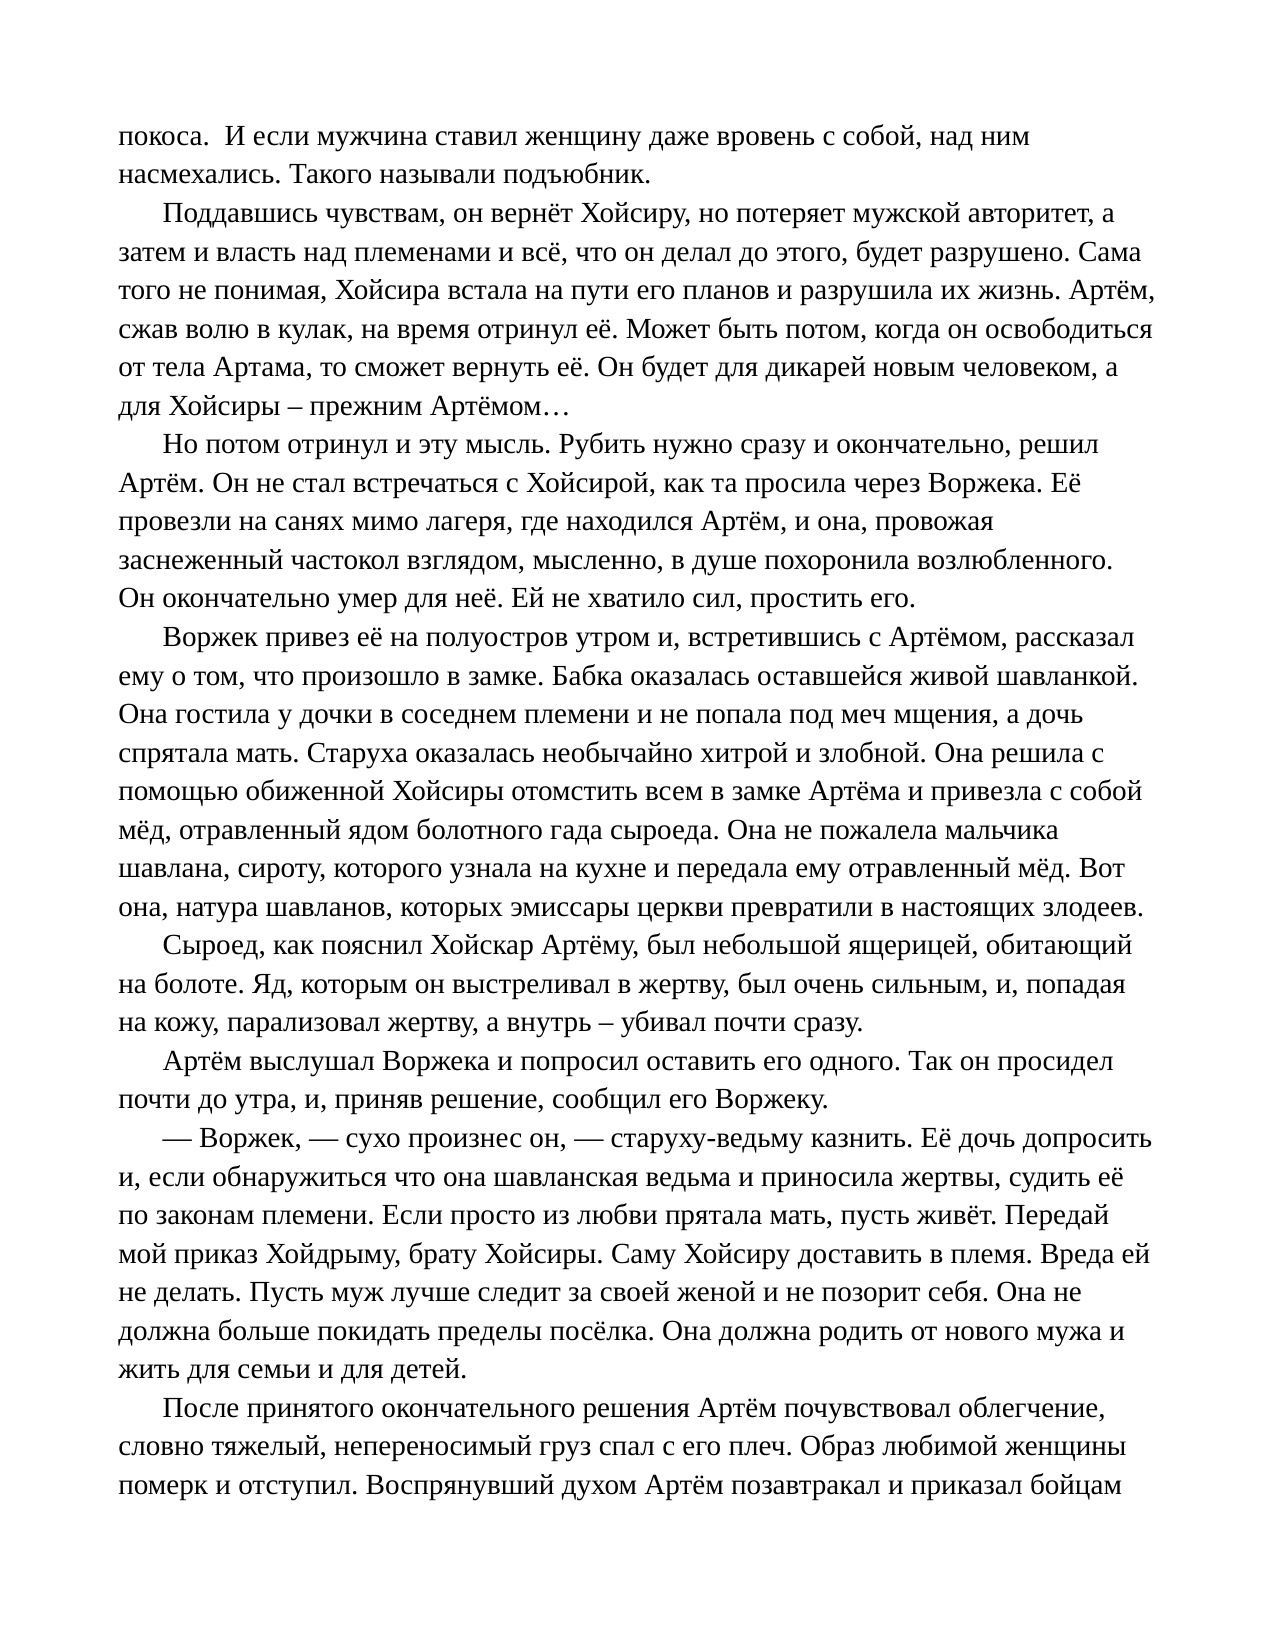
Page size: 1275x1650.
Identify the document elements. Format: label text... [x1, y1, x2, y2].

text Сыроед, как пояснил Хойскар Артёму, был небольшой ящерицей, обитающий на болоте. Яд, которым он выстреливал в жертву, был очень сильным, и, попадая на кожу, парализовал жертву, а внутрь – убивал почти сразу. [118, 927, 1157, 1038]
text Поддавшись чувствам, он вернёт Хойсиру, но потеряет мужской авторитет, а затем и власть над племенами и всё, что он делал до этого, будет разрушено. Сама того не понимая, Хойсира встала на пути его планов и разрушила их жизнь. Артём, сжав волю в кулак, на время отринул её. Может быть потом, когда он освободиться от тела Артама, то сможет вернуть её. Он будет для дикарей новым человеком, а для Хойсиры – прежним Артёмом… [118, 195, 1157, 421]
text Но потом отринул и эту мысль. Рубить нужно сразу и окончательно, решил Артём. Он не стал встречаться с Хойсирой, как та просила через Воржека. Её провезли на санях мимо лагеря, где находился Артём, и она, провожая заснеженный частокол взглядом, мысленно, в душе похоронила возлюбленного. Он окончательно умер для неё. Ей не хватило сил, простить его. [118, 426, 1157, 614]
text После принятого окончательного решения Артём почувствовал облегчение, словно тяжелый, непереносимый груз спал с его плеч. Образ любимой женщины померк и отступил. Воспрянувший духом Артём позавтракал и приказал бойцам [118, 1390, 1157, 1501]
text Артём выслушал Воржека и попросил оставить его одного. Так он просидел почти до утра, и, приняв решение, сообщил его Воржеку. [118, 1043, 1157, 1115]
text покоса. И если мужчина ставил женщину даже вровень с собой, над ним насмехались. Такого называли подъюбник. [118, 118, 1157, 190]
text Воржек привез её на полуостров утром и, встретившись с Артёмом, рассказал ему о том, что произошло в замке. Бабка оказалась оставшейся живой шавланкой. Она гостила у дочки в соседнем племени и не попала под меч мщения, а дочь спрятала мать. Старуха оказалась необычайно хитрой и злобной. Она решила с помощью обиженной Хойсиры отомстить всем в замке Артёма и привезла с собой мёд, отравленный ядом болотного гада сыроеда. Она не пожалела мальчика шавлана, сироту, которого узнала на кухне и передала ему отравленный мёд. Вот она, натура шавланов, которых эмиссары церкви превратили в настоящих злодеев. [118, 619, 1157, 922]
text — Воржек, — сухо произнес он, — старуху-ведьму казнить. Её дочь допросить и, если обнаружиться что она шавланская ведьма и приносила жертвы, судить её по законам племени. Если просто из любви прятала мать, пусть живёт. Передай мой приказ Хойдрыму, брату Хойсиры. Саму Хойсиру доставить в племя. Вреда ей не делать. Пусть муж лучше следит за своей женой и не позорит себя. Она не должна больше покидать пределы посёлка. Она должна родить от нового мужа и жить для семьи и для детей. [118, 1120, 1157, 1385]
